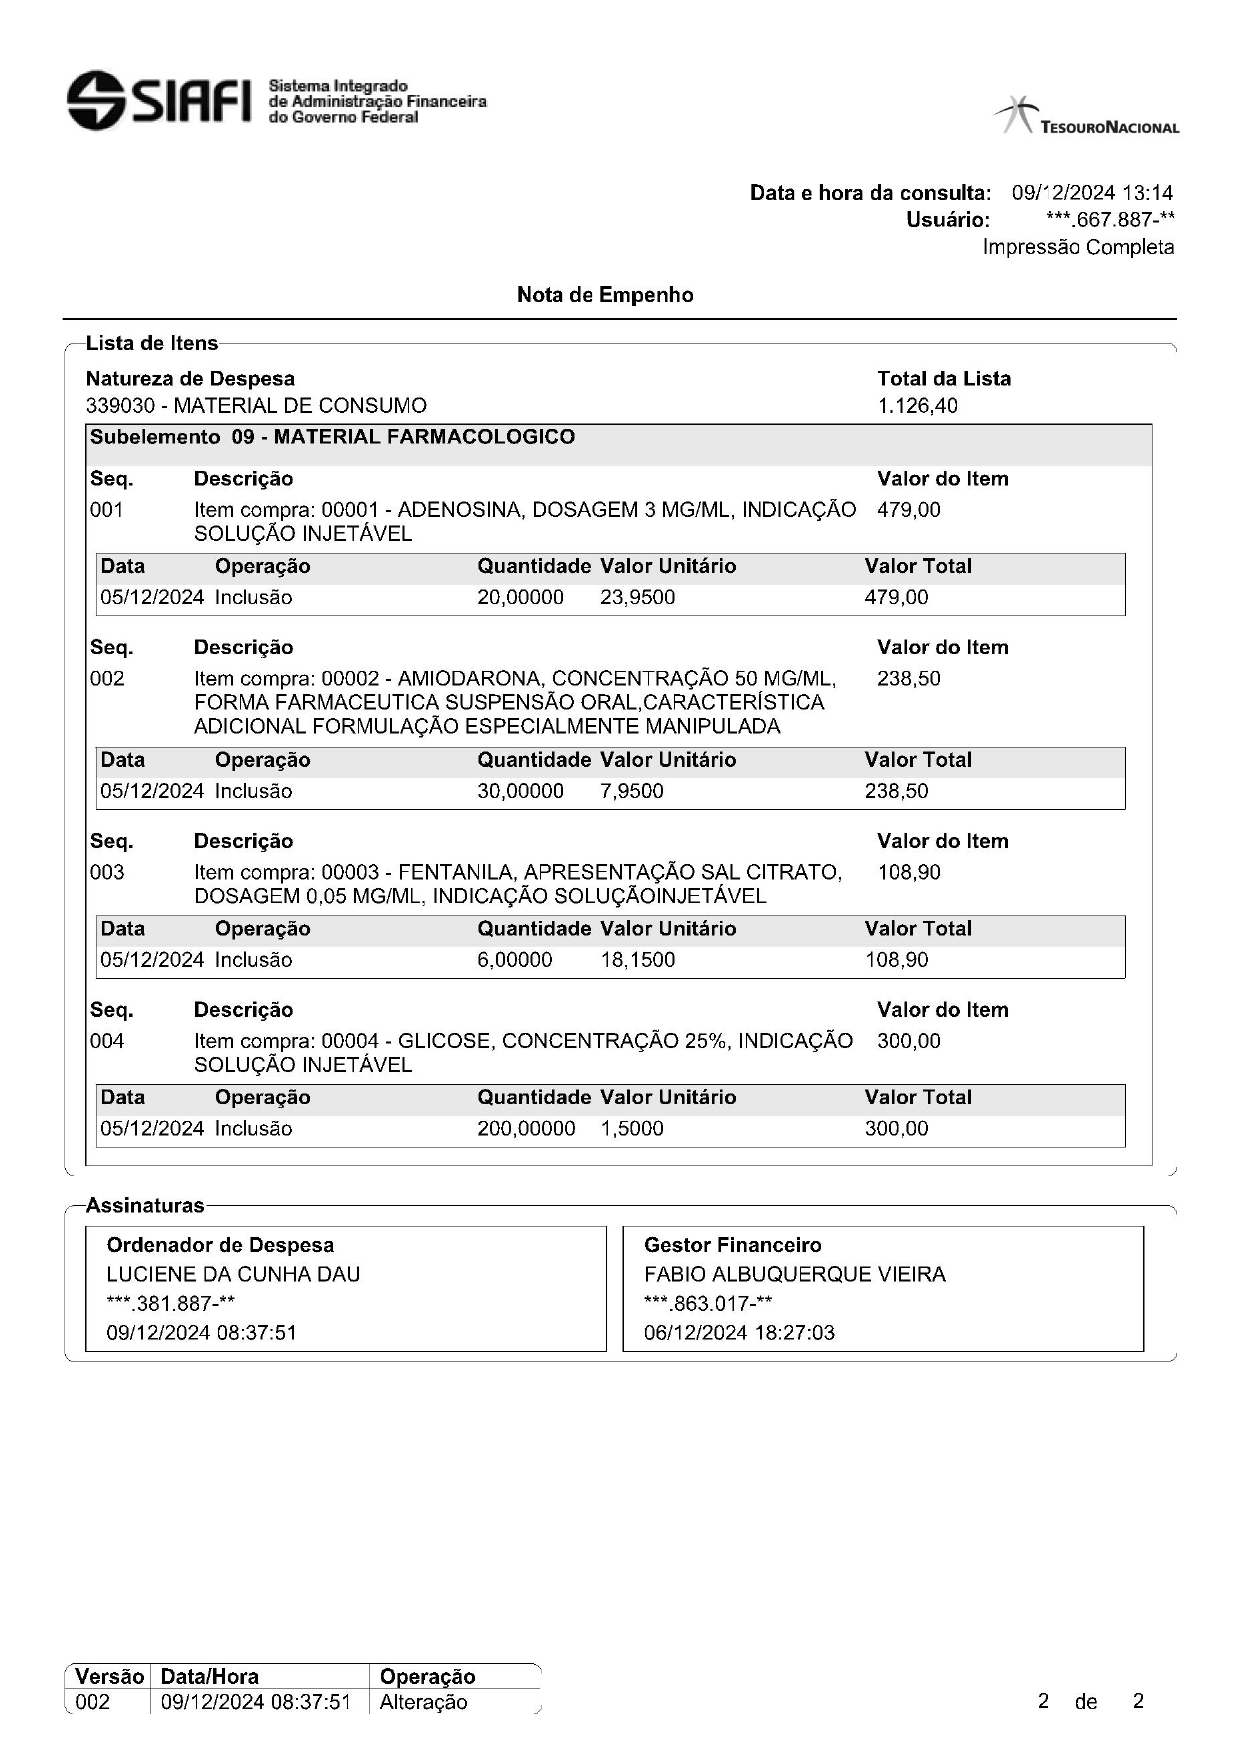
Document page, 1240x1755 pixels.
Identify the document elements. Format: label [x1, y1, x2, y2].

picture [60, 67, 522, 135]
picture [64, 1663, 542, 1714]
picture [1038, 1693, 1048, 1708]
picture [600, 286, 693, 306]
picture [1072, 211, 1175, 227]
picture [518, 286, 563, 302]
picture [1134, 184, 1173, 200]
picture [1133, 1693, 1143, 1708]
picture [819, 184, 863, 200]
picture [907, 211, 989, 227]
picture [1046, 211, 1070, 218]
picture [870, 184, 893, 200]
picture [1012, 184, 1049, 200]
picture [984, 238, 1080, 258]
picture [801, 188, 812, 200]
picture [569, 286, 593, 302]
picture [1123, 184, 1130, 200]
picture [751, 184, 795, 200]
picture [1086, 238, 1174, 258]
picture [1052, 184, 1115, 200]
picture [64, 1192, 1177, 1362]
picture [900, 184, 990, 200]
picture [64, 330, 1177, 1176]
picture [985, 84, 1191, 145]
picture [1075, 1693, 1097, 1709]
